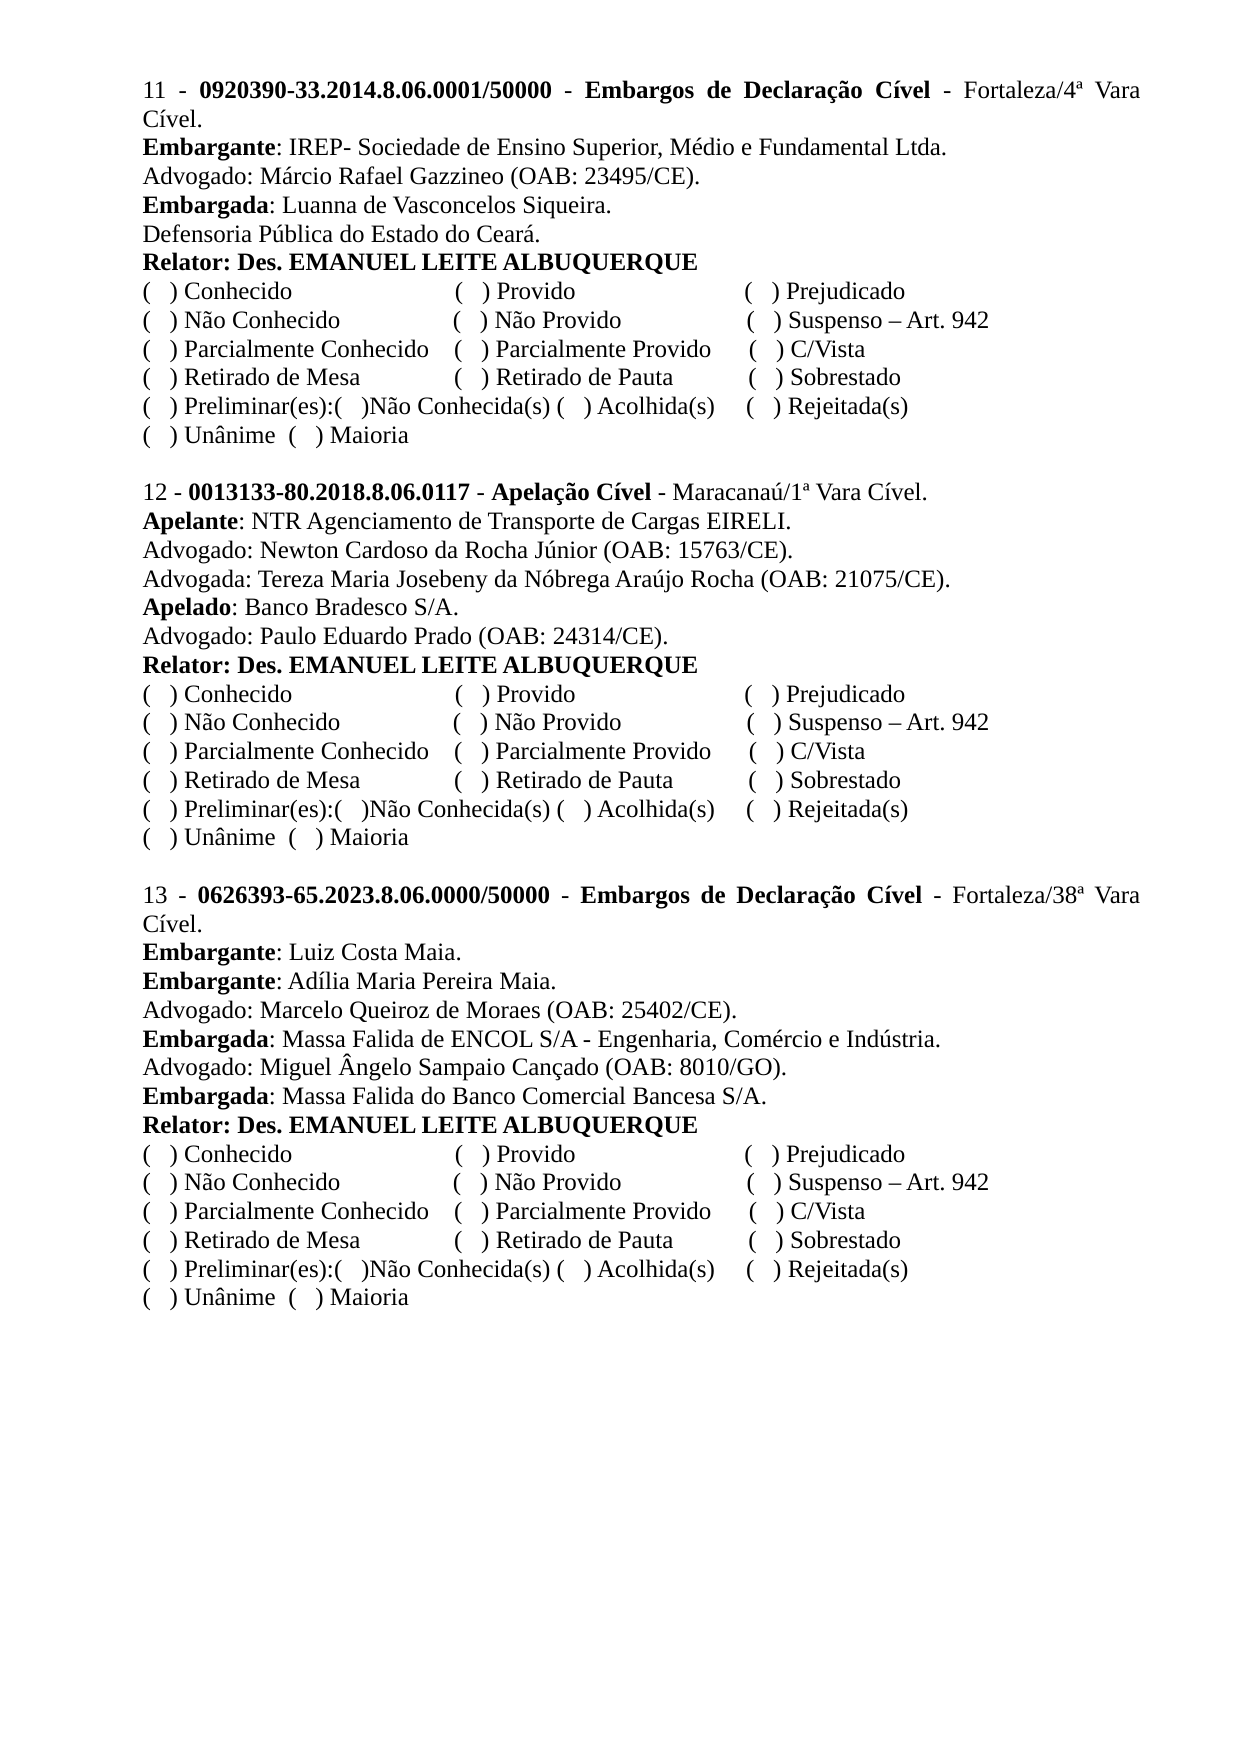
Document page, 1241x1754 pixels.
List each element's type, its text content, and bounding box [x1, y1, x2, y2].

text ( ) Unânime ( ) Maioria [142, 420, 1158, 449]
text Embargada: Luanna de Vasconcelos Siqueira. [142, 190, 1141, 219]
text ( ) Não Conhecido ( ) Não Provido ( ) Suspenso – Art. 942 [142, 707, 1158, 736]
text ( ) Parcialmente Conhecido ( ) Parcialmente Provido ( ) C/Vista [142, 736, 1158, 765]
text ( ) Unânime ( ) Maioria [142, 822, 1158, 851]
text Embargante: Adília Maria Pereira Maia. [142, 966, 1141, 995]
text Apelado: Banco Bradesco S/A. [142, 592, 1141, 621]
text ( ) Não Conhecido ( ) Não Provido ( ) Suspenso – Art. 942 [142, 305, 1158, 334]
text ( ) Conhecido ( ) Provido ( ) Prejudicado [142, 679, 1141, 707]
text ( ) Retirado de Mesa ( ) Retirado de Pauta ( ) Sobrestado [142, 362, 1158, 391]
text Advogado: Márcio Rafael Gazzineo (OAB: 23495/CE). [142, 161, 1141, 190]
text ( ) Preliminar(es):( )Não Conhecida(s) ( ) Acolhida(s) ( ) Rejeitada(s) [142, 1254, 1158, 1282]
text ( ) Não Conhecido ( ) Não Provido ( ) Suspenso – Art. 942 [142, 1167, 1158, 1196]
text ( ) Retirado de Mesa ( ) Retirado de Pauta ( ) Sobrestado [142, 765, 1158, 794]
text ( ) Parcialmente Conhecido ( ) Parcialmente Provido ( ) C/Vista [142, 334, 1158, 362]
text Advogada: Tereza Maria Josebeny da Nóbrega Araújo Rocha (OAB: 21075/CE). [142, 564, 1141, 592]
text ( ) Retirado de Mesa ( ) Retirado de Pauta ( ) Sobrestado [142, 1225, 1158, 1254]
text Advogado: Miguel Ângelo Sampaio Cançado (OAB: 8010/GO). [142, 1052, 1141, 1081]
text Advogado: Paulo Eduardo Prado (OAB: 24314/CE). [142, 621, 1141, 650]
text Embargante: IREP- Sociedade de Ensino Superior, Médio e Fundamental Ltda. [142, 132, 1141, 161]
text Relator: Des. EMANUEL LEITE ALBUQUERQUE [142, 650, 1141, 679]
text ( ) Preliminar(es):( )Não Conhecida(s) ( ) Acolhida(s) ( ) Rejeitada(s) [142, 794, 1158, 822]
text ( ) Parcialmente Conhecido ( ) Parcialmente Provido ( ) C/Vista [142, 1196, 1158, 1225]
text ( ) Conhecido ( ) Provido ( ) Prejudicado [142, 1139, 1141, 1167]
text Relator: Des. EMANUEL LEITE ALBUQUERQUE [142, 1110, 1141, 1139]
text 13 - 0626393-65.2023.8.06.0000/50000 - Embargos de Declaração Cível - Fortaleza/38ª Vara Cível. [142, 880, 1141, 937]
text ( ) Unânime ( ) Maioria [142, 1282, 1158, 1311]
text Embargante: Luiz Costa Maia. [142, 937, 1141, 966]
text Relator: Des. EMANUEL LEITE ALBUQUERQUE [142, 247, 1141, 276]
text 12 - 0013133-80.2018.8.06.0117 - Apelação Cível - Maracanaú/1ª Vara Cível. [142, 477, 1141, 506]
text Embargada: Massa Falida do Banco Comercial Bancesa S/A. [142, 1081, 1141, 1110]
text ( ) Conhecido ( ) Provido ( ) Prejudicado [142, 276, 1141, 305]
text 11 - 0920390-33.2014.8.06.0001/50000 - Embargos de Declaração Cível - Fortaleza/4ª Vara Cível. [142, 75, 1141, 132]
text Embargada: Massa Falida de ENCOL S/A - Engenharia, Comércio e Indústria. [142, 1024, 1141, 1052]
text Advogado: Marcelo Queiroz de Moraes (OAB: 25402/CE). [142, 995, 1141, 1024]
text Defensoria Pública do Estado do Ceará. [142, 219, 1141, 247]
text ( ) Preliminar(es):( )Não Conhecida(s) ( ) Acolhida(s) ( ) Rejeitada(s) [142, 391, 1158, 420]
text Apelante: NTR Agenciamento de Transporte de Cargas EIRELI. [142, 506, 1141, 535]
text Advogado: Newton Cardoso da Rocha Júnior (OAB: 15763/CE). [142, 535, 1141, 564]
